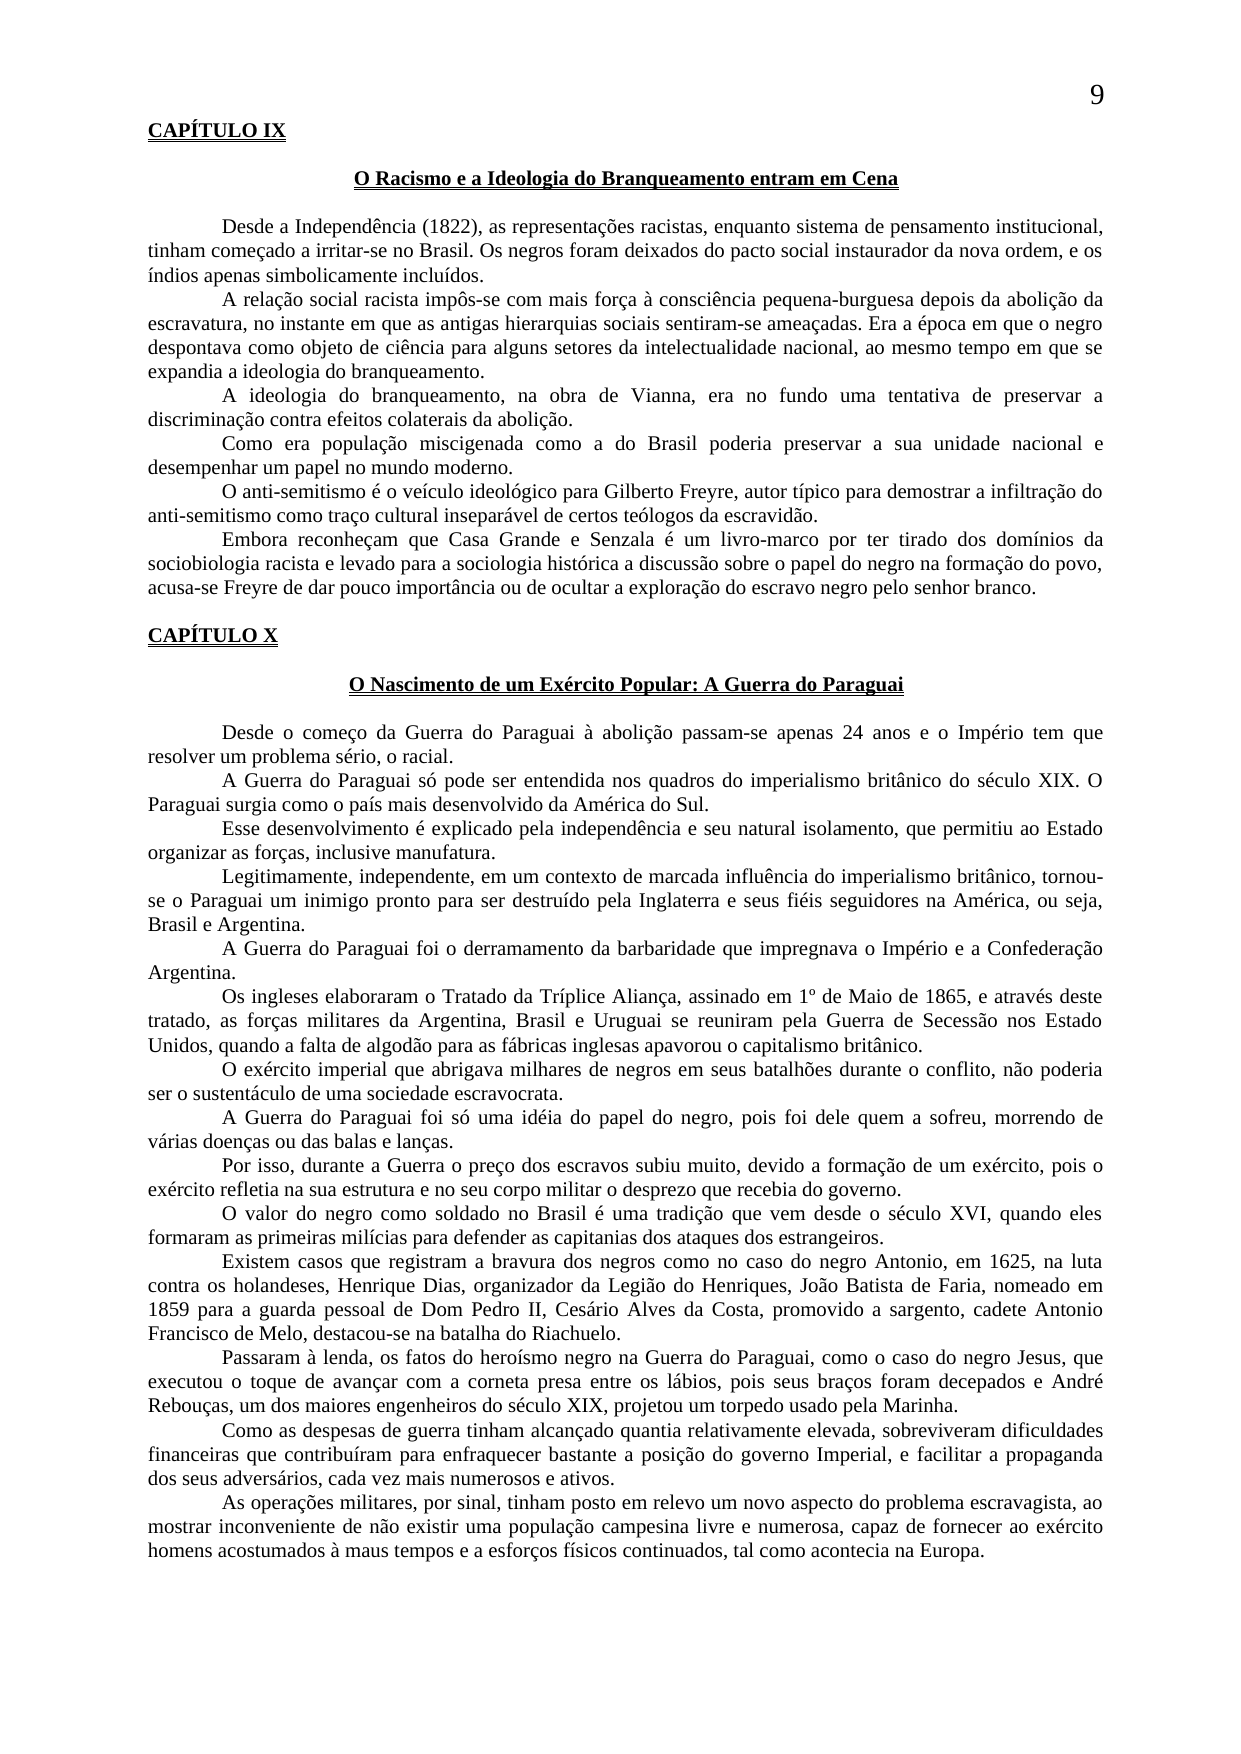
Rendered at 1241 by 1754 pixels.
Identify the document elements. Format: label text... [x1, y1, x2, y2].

text A Guerra do Paraguai foi só uma idéia do papel do negro, pois foi dele quem a sofreu, morrendo de várias doenças ou das balas e lanças. [148, 1105, 1104, 1153]
text A Guerra do Paraguai só pode ser entendida nos quadros do imperialismo britânico do século XIX. O Paraguai surgia como o país mais desenvolvido da América do Sul. [148, 768, 1104, 816]
text Legitimamente, independente, em um contexto de marcada influência do imperialismo britânico, tornou-se o Paraguai um inimigo pronto para ser destruído pela Inglaterra e seus fiéis seguidores na América, ou seja, Brasil e Argentina. [148, 864, 1104, 936]
text O Racismo e a Ideologia do Branqueamento entram em Cena [148, 166, 1104, 190]
text Embora reconheçam que Casa Grande e Senzala é um livro-marco por ter tirado dos domínios da sociobiologia racista e levado para a sociologia histórica a discussão sobre o papel do negro na formação do povo, acusa-se Freyre de dar pouco importância ou de ocultar a exploração do escravo negro pelo senhor branco. [148, 527, 1104, 599]
text A ideologia do branqueamento, na obra de Vianna, era no fundo uma tentativa de preservar a discriminação contra efeitos colaterais da abolição. [148, 383, 1104, 431]
text Como as despesas de guerra tinham alcançado quantia relativamente elevada, sobreviveram dificuldades financeiras que contribuíram para enfraquecer bastante a posição do governo Imperial, e facilitar a propaganda dos seus adversários, cada vez mais numerosos e ativos. [148, 1417, 1104, 1490]
text Existem casos que registram a bravura dos negros como no caso do negro Antonio, em 1625, na luta contra os holandeses, Henrique Dias, organizador da Legião do Henriques, João Batista de Faria, nomeado em 1859 para a guarda pessoal de Dom Pedro II, Cesário Alves da Costa, promovido a sargento, cadete Antonio Francisco de Melo, destacou-se na batalha do Riachuelo. [148, 1249, 1104, 1345]
text Passaram à lenda, os fatos do heroísmo negro na Guerra do Paraguai, como o caso do negro Jesus, que executou o toque de avançar com a corneta presa entre os lábios, pois seus braços foram decepados e André Rebouças, um dos maiores engenheiros do século XIX, projetou um torpedo usado pela Marinha. [148, 1345, 1104, 1417]
text O Nascimento de um Exército Popular: A Guerra do Paraguai [148, 672, 1104, 696]
text Desde a Independência (1822), as representações racistas, enquanto sistema de pensamento institucional, tinham começado a irritar-se no Brasil. Os negros foram deixados do pacto social instaurador da nova ordem, e os índios apenas simbolicamente incluídos. [148, 214, 1104, 287]
text CAPÍTULO IX [148, 118, 1104, 142]
text O valor do negro como soldado no Brasil é uma tradição que vem desde o século XVI, quando eles formaram as primeiras milícias para defender as capitanias dos ataques dos estrangeiros. [148, 1201, 1104, 1249]
text O exército imperial que abrigava milhares de negros em seus batalhões durante o conflito, não poderia ser o sustentáculo de uma sociedade escravocrata. [148, 1057, 1104, 1105]
text As operações militares, por sinal, tinham posto em relevo um novo aspecto do problema escravagista, ao mostrar inconveniente de não existir uma população campesina livre e numerosa, capaz de fornecer ao exército homens acostumados à maus tempos e a esforços físicos continuados, tal como acontecia na Europa. [148, 1490, 1104, 1562]
text O anti-semitismo é o veículo ideológico para Gilberto Freyre, autor típico para demostrar a infiltração do anti-semitismo como traço cultural inseparável de certos teólogos da escravidão. [148, 479, 1104, 527]
text CAPÍTULO X [148, 623, 1104, 647]
text Esse desenvolvimento é explicado pela independência e seu natural isolamento, que permitiu ao Estado organizar as forças, inclusive manufatura. [148, 816, 1104, 864]
text Como era população miscigenada como a do Brasil poderia preservar a sua unidade nacional e desempenhar um papel no mundo moderno. [148, 431, 1104, 479]
text A Guerra do Paraguai foi o derramamento da barbaridade que impregnava o Império e a Confederação Argentina. [148, 936, 1104, 984]
text Os ingleses elaboraram o Tratado da Tríplice Aliança, assinado em 1º de Maio de 1865, e através deste tratado, as forças militares da Argentina, Brasil e Uruguai se reuniram pela Guerra de Secessão nos Estado Unidos, quando a falta de algodão para as fábricas inglesas apavorou o capitalismo britânico. [148, 984, 1104, 1057]
text Por isso, durante a Guerra o preço dos escravos subiu muito, devido a formação de um exército, pois o exército refletia na sua estrutura e no seu corpo militar o desprezo que recebia do governo. [148, 1153, 1104, 1201]
text A relação social racista impôs-se com mais força à consciência pequena-burguesa depois da abolição da escravatura, no instante em que as antigas hierarquias sociais sentiram-se ameaçadas. Era a época em que o negro despontava como objeto de ciência para alguns setores da intelectualidade nacional, ao mesmo tempo em que se expandia a ideologia do branqueamento. [148, 287, 1104, 383]
text Desde o começo da Guerra do Paraguai à abolição passam-se apenas 24 anos e o Império tem que resolver um problema sério, o racial. [148, 720, 1104, 768]
